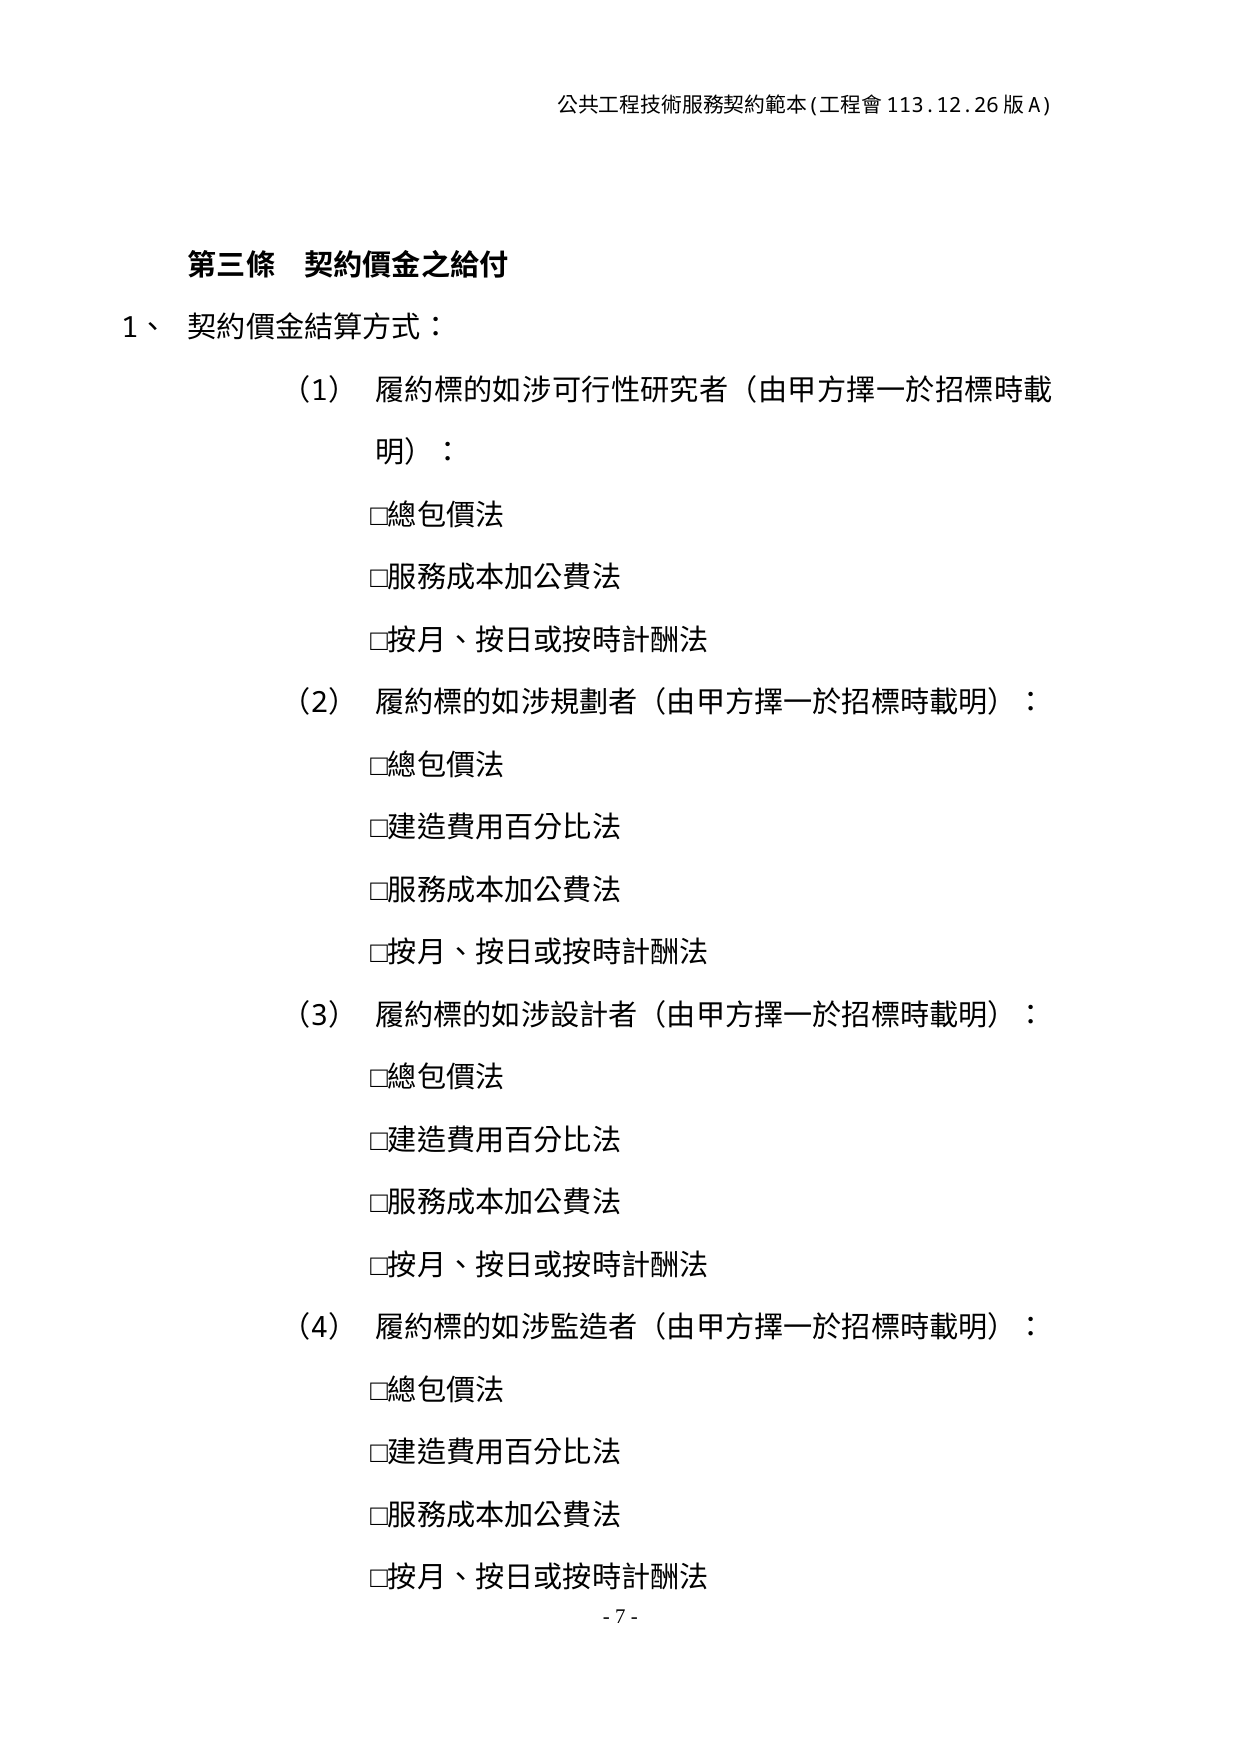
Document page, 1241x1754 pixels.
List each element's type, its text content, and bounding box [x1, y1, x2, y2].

text 第三條 契約價金之給付 [187, 221, 1053, 283]
text □服務成本加公費法 [195, 1471, 1053, 1533]
text □按月、按日或按時計酬法 [195, 1533, 1053, 1596]
list 履約標的如涉設計者（由甲方擇一於招標時載明）： [281, 971, 1053, 1033]
list 契約價金結算方式： [121, 283, 1053, 346]
text □總包價法 [195, 471, 1053, 533]
text □按月、按日或按時計酬法 [195, 596, 1053, 658]
text □服務成本加公費法 [195, 533, 1053, 596]
text □總包價法 [195, 721, 1053, 783]
text □服務成本加公費法 [195, 1158, 1053, 1221]
text □按月、按日或按時計酬法 [195, 908, 1053, 971]
text □建造費用百分比法 [195, 1408, 1053, 1471]
list 履約標的如涉可行性研究者（由甲方擇一於招標時載明）： [281, 346, 1053, 471]
text □建造費用百分比法 [195, 783, 1053, 846]
list 履約標的如涉監造者（由甲方擇一於招標時載明）： [281, 1283, 1053, 1346]
text □建造費用百分比法 [195, 1096, 1053, 1158]
text □總包價法 [195, 1346, 1053, 1408]
text □按月、按日或按時計酬法 [195, 1221, 1053, 1283]
text □總包價法 [195, 1033, 1053, 1096]
text □服務成本加公費法 [195, 846, 1053, 908]
list 履約標的如涉規劃者（由甲方擇一於招標時載明）： [281, 658, 1053, 721]
